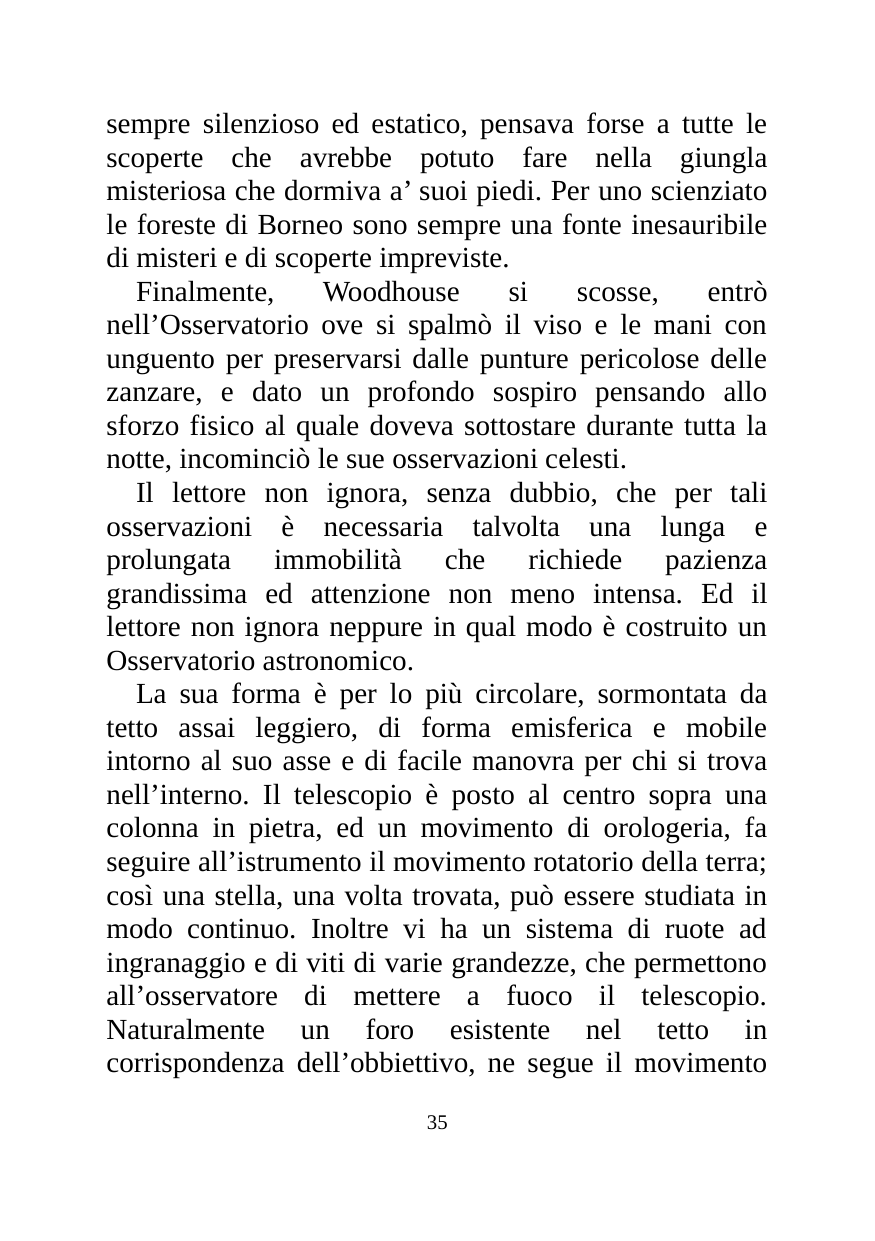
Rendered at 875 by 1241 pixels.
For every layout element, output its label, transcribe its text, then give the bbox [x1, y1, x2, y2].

text sempre silenzioso ed estatico, pensava forse a tutte le scoperte che avrebbe potuto fare nella giungla misteriosa che dormiva a’ suoi piedi. Per uno scienziato le foreste di Borneo sono sempre una fonte inesauribile di misteri e di scoperte impreviste. [106, 106, 768, 274]
text La sua forma è per lo più circolare, sormontata da tetto assai leggiero, di forma emisferica e mobile intorno al suo asse e di facile manovra per chi si trova nell’interno. Il telescopio è posto al centro sopra una colonna in pietra, ed un movimento di orologeria, fa seguire all’istrumento il movimento rotatorio della terra; così una stella, una volta trovata, può essere studiata in modo continuo. Inoltre vi ha un sistema di ruote ad ingranaggio e di viti di varie grandezze, che permettono all’osservatore di mettere a fuoco il telescopio. Naturalmente un foro esistente nel tetto in corrispondenza dell’obbiettivo, ne segue il movimento [106, 676, 768, 1079]
text Il lettore non ignora, senza dubbio, che per tali osservazioni è necessaria talvolta una lunga e prolungata immobilità che richiede pazienza grandissima ed attenzione non meno intensa. Ed il lettore non ignora neppure in qual modo è costruito un Osservatorio astronomico. [106, 475, 768, 676]
text Finalmente, Woodhouse si scosse, entrò nell’Osservatorio ove si spalmò il viso e le mani con unguento per preservarsi dalle punture pericolose delle zanzare, e dato un profondo sospiro pensando allo sforzo fisico al quale doveva sottostare durante tutta la notte, incominciò le sue osservazioni celesti. [106, 274, 768, 475]
